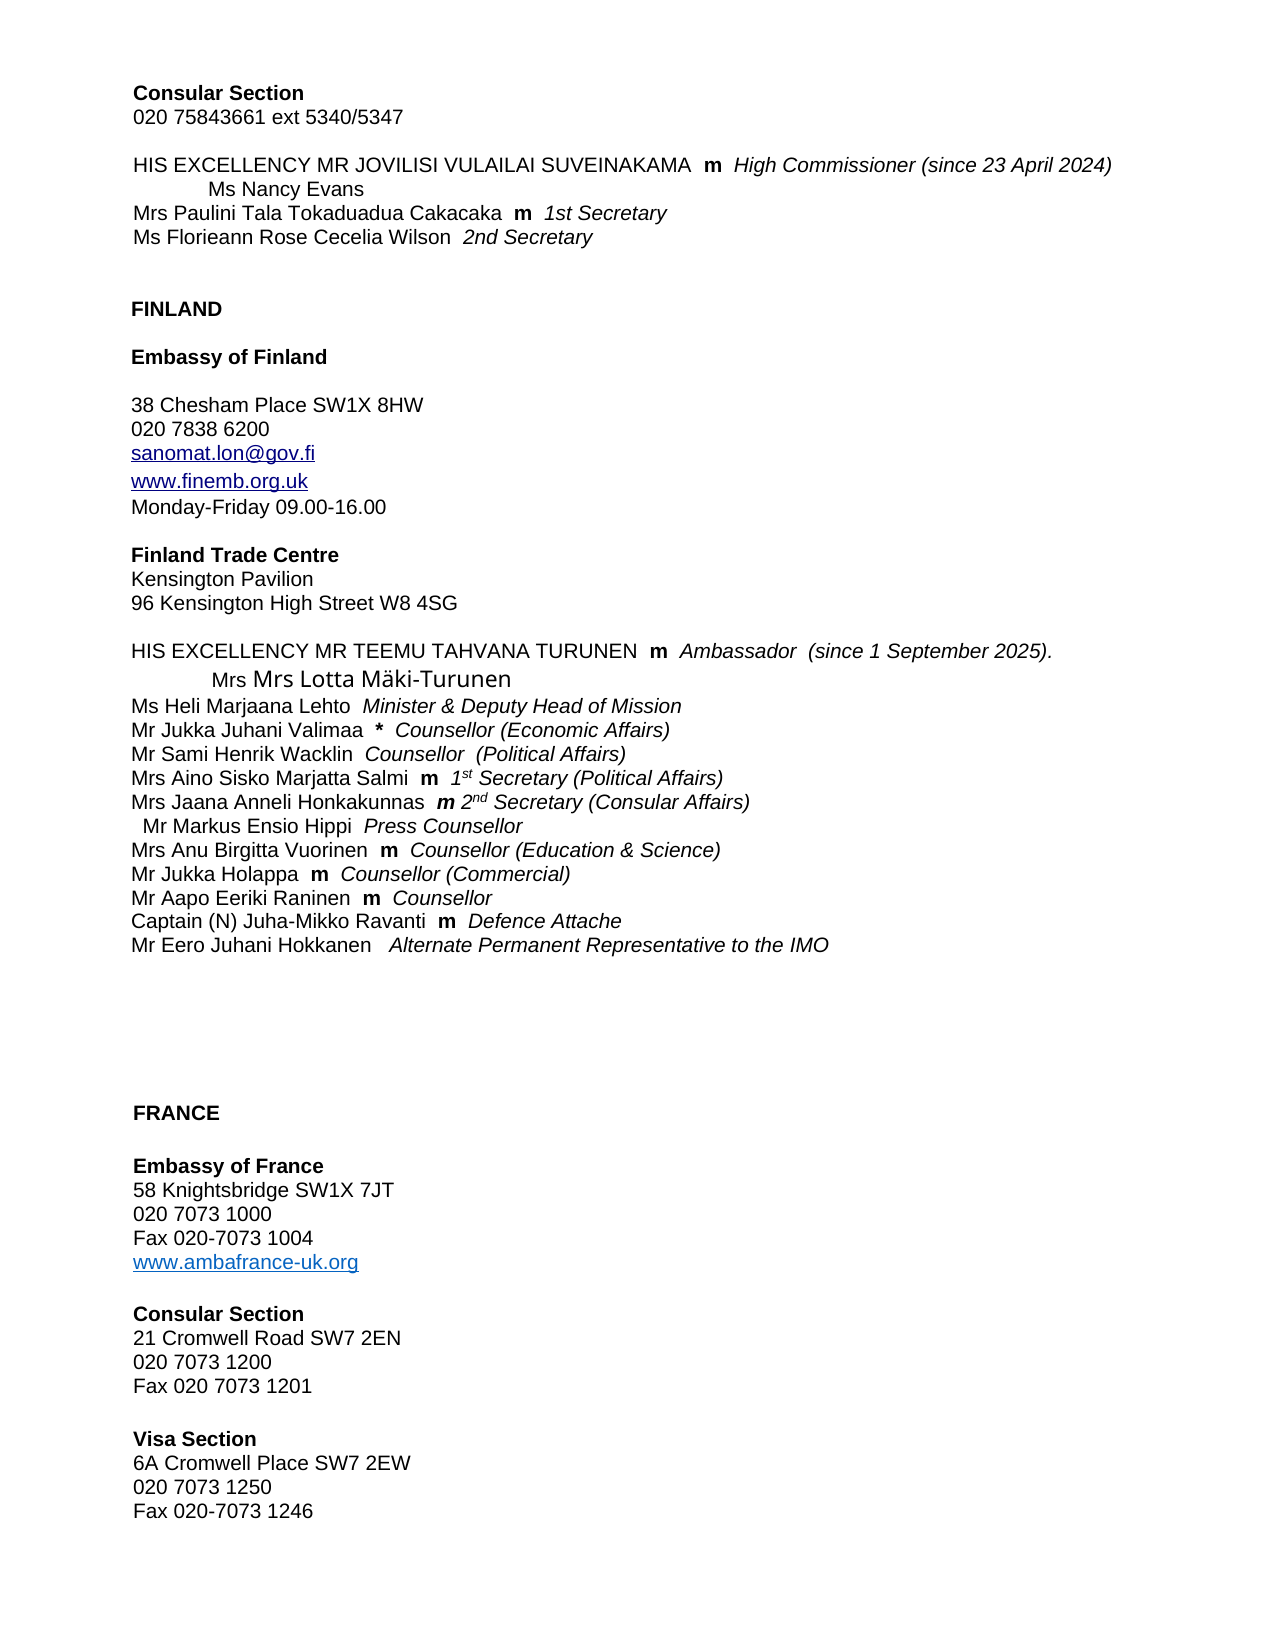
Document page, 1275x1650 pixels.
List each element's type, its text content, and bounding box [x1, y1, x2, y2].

text HIS EXCELLENCY MR TEEMU TAHVANA TURUNEN m Ambassador (since 1 September 2025). Mrs Mrs Lotta Mäki-Turunen [131, 638, 1183, 694]
text 6A Cromwell Place SW7 2EW [133, 1451, 1181, 1475]
text Mrs Jaana Anneli Honkakunnas m 2nd Secretary (Consular Affairs) [131, 789, 1183, 813]
text www.finemb.org.uk [131, 464, 1183, 495]
text Ms Nancy Evans [133, 177, 1181, 201]
text Embassy of France [133, 1154, 1181, 1178]
text 21 Cromwell Road SW7 2EN [133, 1326, 1181, 1350]
text Mr Eero Juhani Hokkanen Alternate Permanent Representative to the IMO [131, 933, 1183, 957]
text 38 Chesham Place SW1X 8HW [131, 392, 1183, 416]
text 020 75843661 ext 5340/5347 [133, 105, 1181, 129]
text FINLAND [131, 297, 1183, 321]
text 58 Knightsbridge SW1X 7JT [133, 1178, 1181, 1202]
text www.ambafrance-uk.org [133, 1249, 1181, 1273]
text Consular Section [133, 81, 1181, 105]
text Ms Florieann Rose Cecelia Wilson 2nd Secretary [133, 225, 1181, 249]
text HIS EXCELLENCY MR JOVILISI VULAILAI SUVEINAKAMA m High Commissioner (since 23 April 2024) [133, 153, 1181, 177]
text Fax 020-7073 1004 [133, 1226, 1181, 1249]
text Embassy of Finland [131, 344, 1183, 368]
text 020 7073 1200 [133, 1350, 1181, 1374]
text Mr Sami Henrik Wacklin Counsellor (Political Affairs) [131, 742, 1183, 766]
text Finland Trade Centre [131, 543, 1183, 567]
text Fax 020 7073 1201 [133, 1374, 1181, 1398]
text 020 7073 1250 [133, 1475, 1181, 1499]
text Mr Markus Ensio Hippi Press Counsellor [131, 813, 1183, 837]
text FRANCE [133, 1101, 1181, 1125]
text Visa Section [133, 1427, 1181, 1451]
text 020 7838 6200 [131, 416, 1183, 440]
text Mr Aapo Eeriki Raninen m Counsellor [131, 885, 1183, 909]
text sanomat.lon@gov.fi [131, 440, 1183, 464]
text Mr Jukka Holappa m Counsellor (Commercial) [131, 861, 1183, 885]
text Mrs Aino Sisko Marjatta Salmi m 1st Secretary (Political Affairs) [131, 766, 1183, 789]
text 96 Kensington High Street W8 4SG [131, 591, 1183, 614]
text Mrs Paulini Tala Tokaduadua Cakacaka m 1st Secretary [133, 201, 1181, 225]
text Kensington Pavilion [131, 567, 1183, 591]
text Captain (N) Juha-Mikko Ravanti m Defence Attache [131, 909, 1183, 933]
text Monday-Friday 09.00-16.00 [131, 495, 1183, 519]
text Mrs Anu Birgitta Vuorinen m Counsellor (Education & Science) [131, 837, 1183, 861]
text Ms Heli Marjaana Lehto Minister & Deputy Head of Mission [131, 694, 1183, 718]
text Mr Jukka Juhani Valimaa * Counsellor (Economic Affairs) [131, 718, 1183, 742]
text Consular Section [133, 1302, 1181, 1326]
text Fax 020-7073 1246 [133, 1499, 1181, 1523]
text 020 7073 1000 [133, 1202, 1181, 1226]
